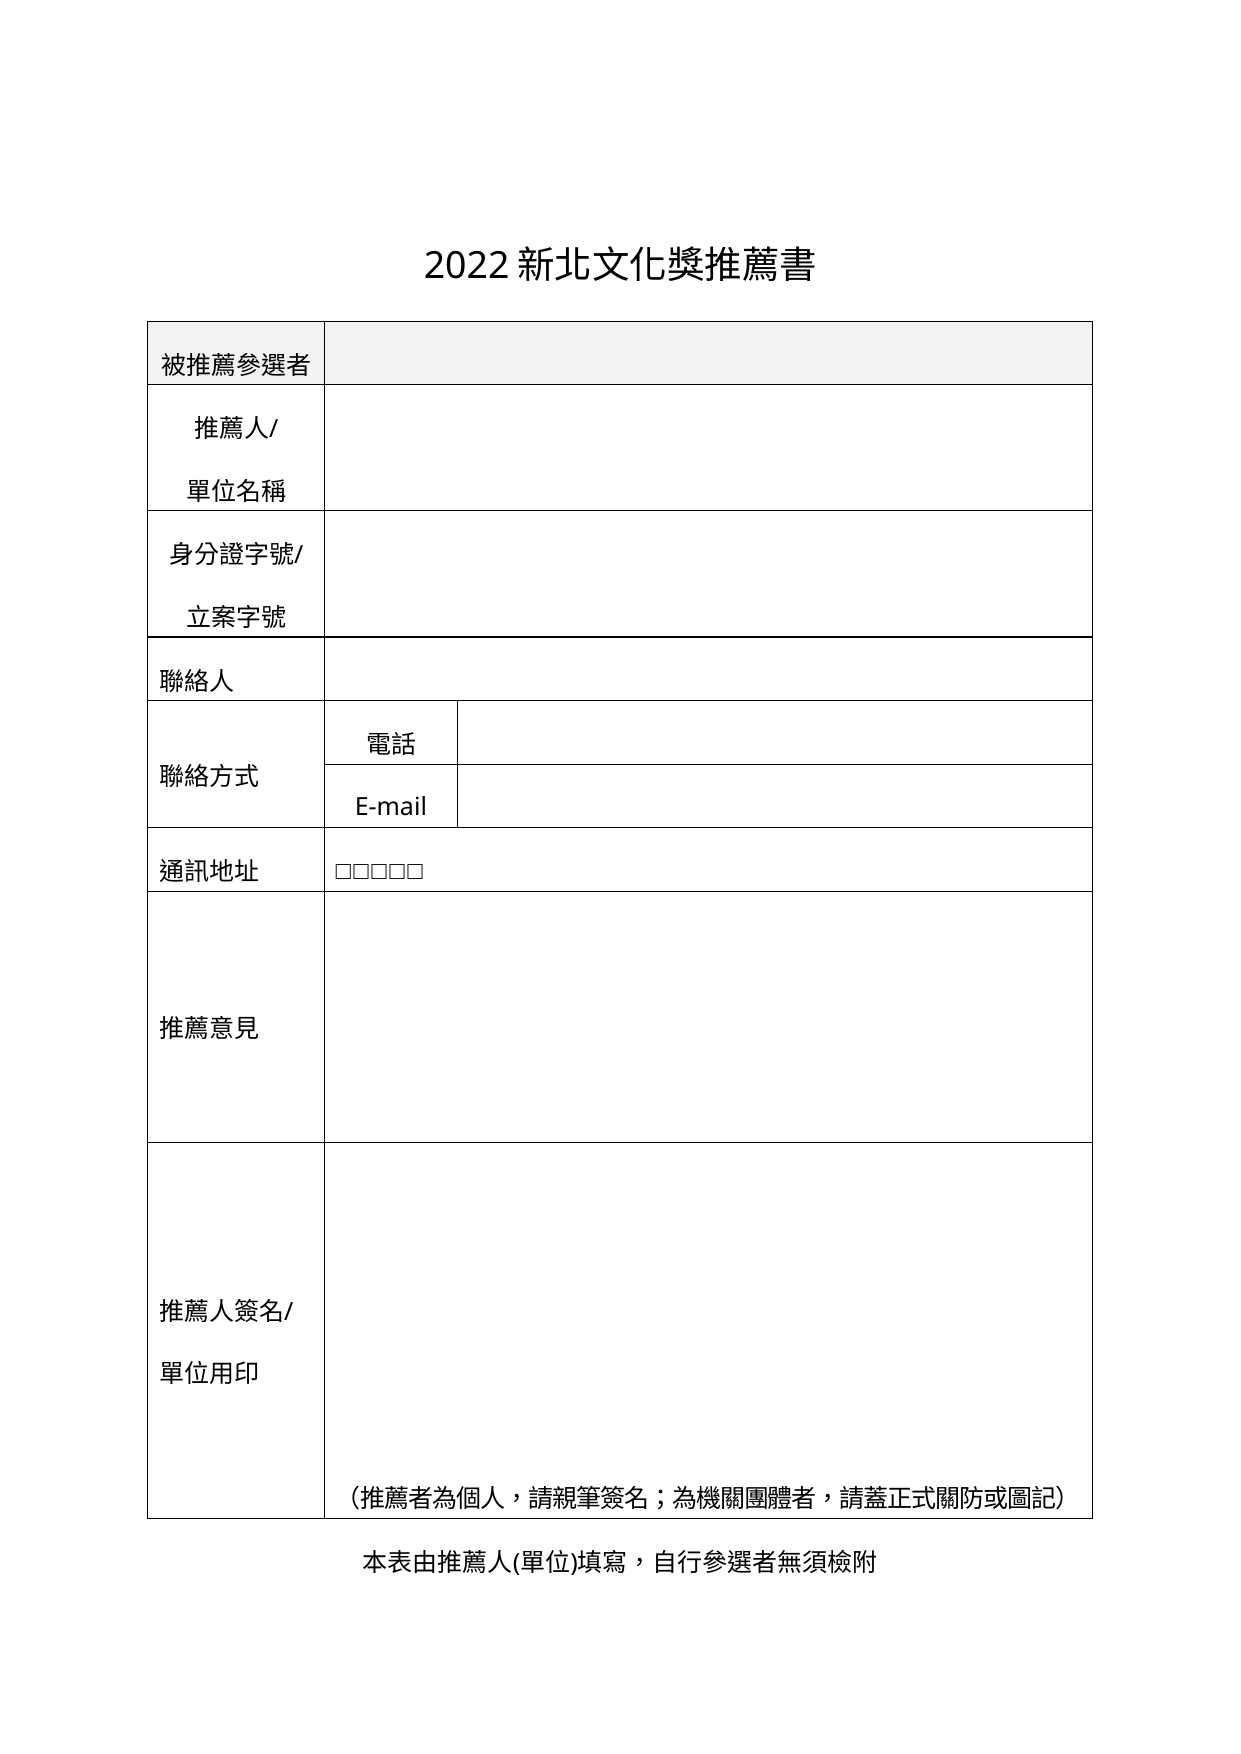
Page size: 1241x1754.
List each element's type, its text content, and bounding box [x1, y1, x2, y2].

table_header 被推薦參選者 [148, 322, 324, 384]
table_cell [325, 892, 1092, 1142]
text 本表由推薦人(單位)填寫，自行參選者無須檢附 [148, 1519, 1092, 1581]
table_cell [458, 701, 1092, 763]
table_cell 電話 [325, 701, 457, 763]
table_header [325, 322, 1092, 384]
table_cell E-mail [325, 765, 457, 827]
text 2022新北文化獎推薦書 [148, 221, 1092, 283]
table_cell 推薦意見 [148, 892, 324, 1142]
table_cell 推薦人/ 單位名稱 [148, 385, 324, 510]
table_cell 身分證字號/ 立案字號 [148, 511, 324, 636]
table_cell 聯絡人 [148, 638, 324, 700]
table_cell □□□□□ [325, 828, 1092, 891]
table_cell [458, 765, 1092, 827]
table_cell （推薦者為個人，請親筆簽名；為機關團體者，請蓋正式關防或圖記） [325, 1143, 1092, 1518]
table_cell 推薦人簽名/單位用印 [148, 1143, 324, 1518]
table_cell 通訊地址 [148, 828, 324, 891]
table_cell [325, 638, 1092, 700]
table_cell [325, 511, 1092, 636]
table_cell 聯絡方式 [148, 701, 324, 827]
table_cell [325, 385, 1092, 510]
